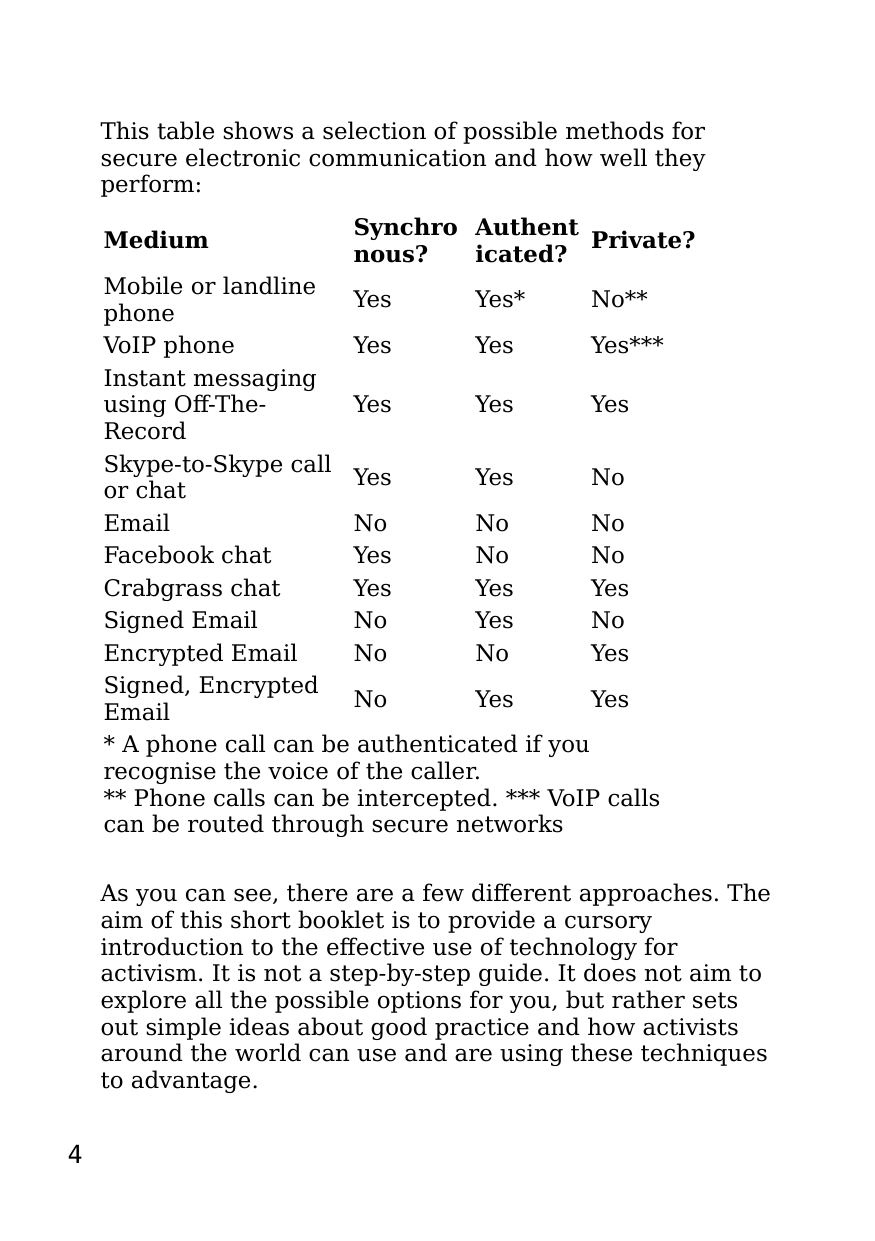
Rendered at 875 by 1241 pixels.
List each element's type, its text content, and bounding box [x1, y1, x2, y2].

table_cell Signed, Encrypted Email [100, 670, 350, 729]
table_cell No** [588, 270, 710, 329]
table_cell Yes [588, 637, 710, 669]
text This table shows a selection of possible methods for secure electronic communication and how well they perform: [100, 118, 774, 198]
table_cell Signed Email [100, 605, 350, 637]
table_cell Yes [350, 448, 472, 507]
table_cell Yes [472, 362, 588, 448]
table_cell Facebook chat [100, 540, 350, 572]
table_cell Yes [588, 362, 710, 448]
table_cell Yes [350, 540, 472, 572]
table_cell Yes [350, 572, 472, 604]
table_cell No [588, 507, 710, 539]
table_cell Skype-to-Skype call or chat [100, 448, 350, 507]
table_cell Yes [588, 572, 710, 604]
table_cell No [472, 507, 588, 539]
table_cell Yes [472, 448, 588, 507]
table_cell No [472, 540, 588, 572]
table_cell Yes [588, 670, 710, 729]
table_cell Yes [350, 362, 472, 448]
table_cell No [588, 448, 710, 507]
table_cell * A phone call can be authenticated if you recognise the voice of the caller. ** Phone calls can be intercepted. *** VoIP calls can be routed through secure networks [100, 729, 710, 841]
table_cell No [350, 507, 472, 539]
table_cell Yes [472, 330, 588, 362]
table_cell Yes*** [588, 330, 710, 362]
table_cell Crabgrass chat [100, 572, 350, 604]
table_cell No [472, 637, 588, 669]
table_cell VoIP phone [100, 330, 350, 362]
table_cell Yes* [472, 270, 588, 329]
table_cell Yes [472, 605, 588, 637]
table_cell No [350, 637, 472, 669]
table_header Synchronous? [350, 211, 472, 270]
text As you can see, there are a few different approaches. The aim of this short booklet is to provide a cursory introduction to the effective use of technology for activism. It is not a step-by-step guide. It does not aim to explore all the possible options for you, but rather sets out simple ideas about good practice and how activists around the world can use and are using these techniques to advantage. [100, 880, 774, 1094]
table_cell No [588, 605, 710, 637]
table_cell Yes [350, 330, 472, 362]
table_cell No [350, 605, 472, 637]
table_cell No [588, 540, 710, 572]
table_header Medium [100, 211, 350, 270]
table_cell Yes [472, 572, 588, 604]
table_cell Instant messaging using Off-The-Record [100, 362, 350, 448]
table_cell Encrypted Email [100, 637, 350, 669]
table_cell Yes [350, 270, 472, 329]
table_cell Mobile or landline phone [100, 270, 350, 329]
table_cell No [350, 670, 472, 729]
table_header Authenticated? [472, 211, 588, 270]
table_cell Yes [472, 670, 588, 729]
table_header Private? [588, 211, 710, 270]
table_cell Email [100, 507, 350, 539]
